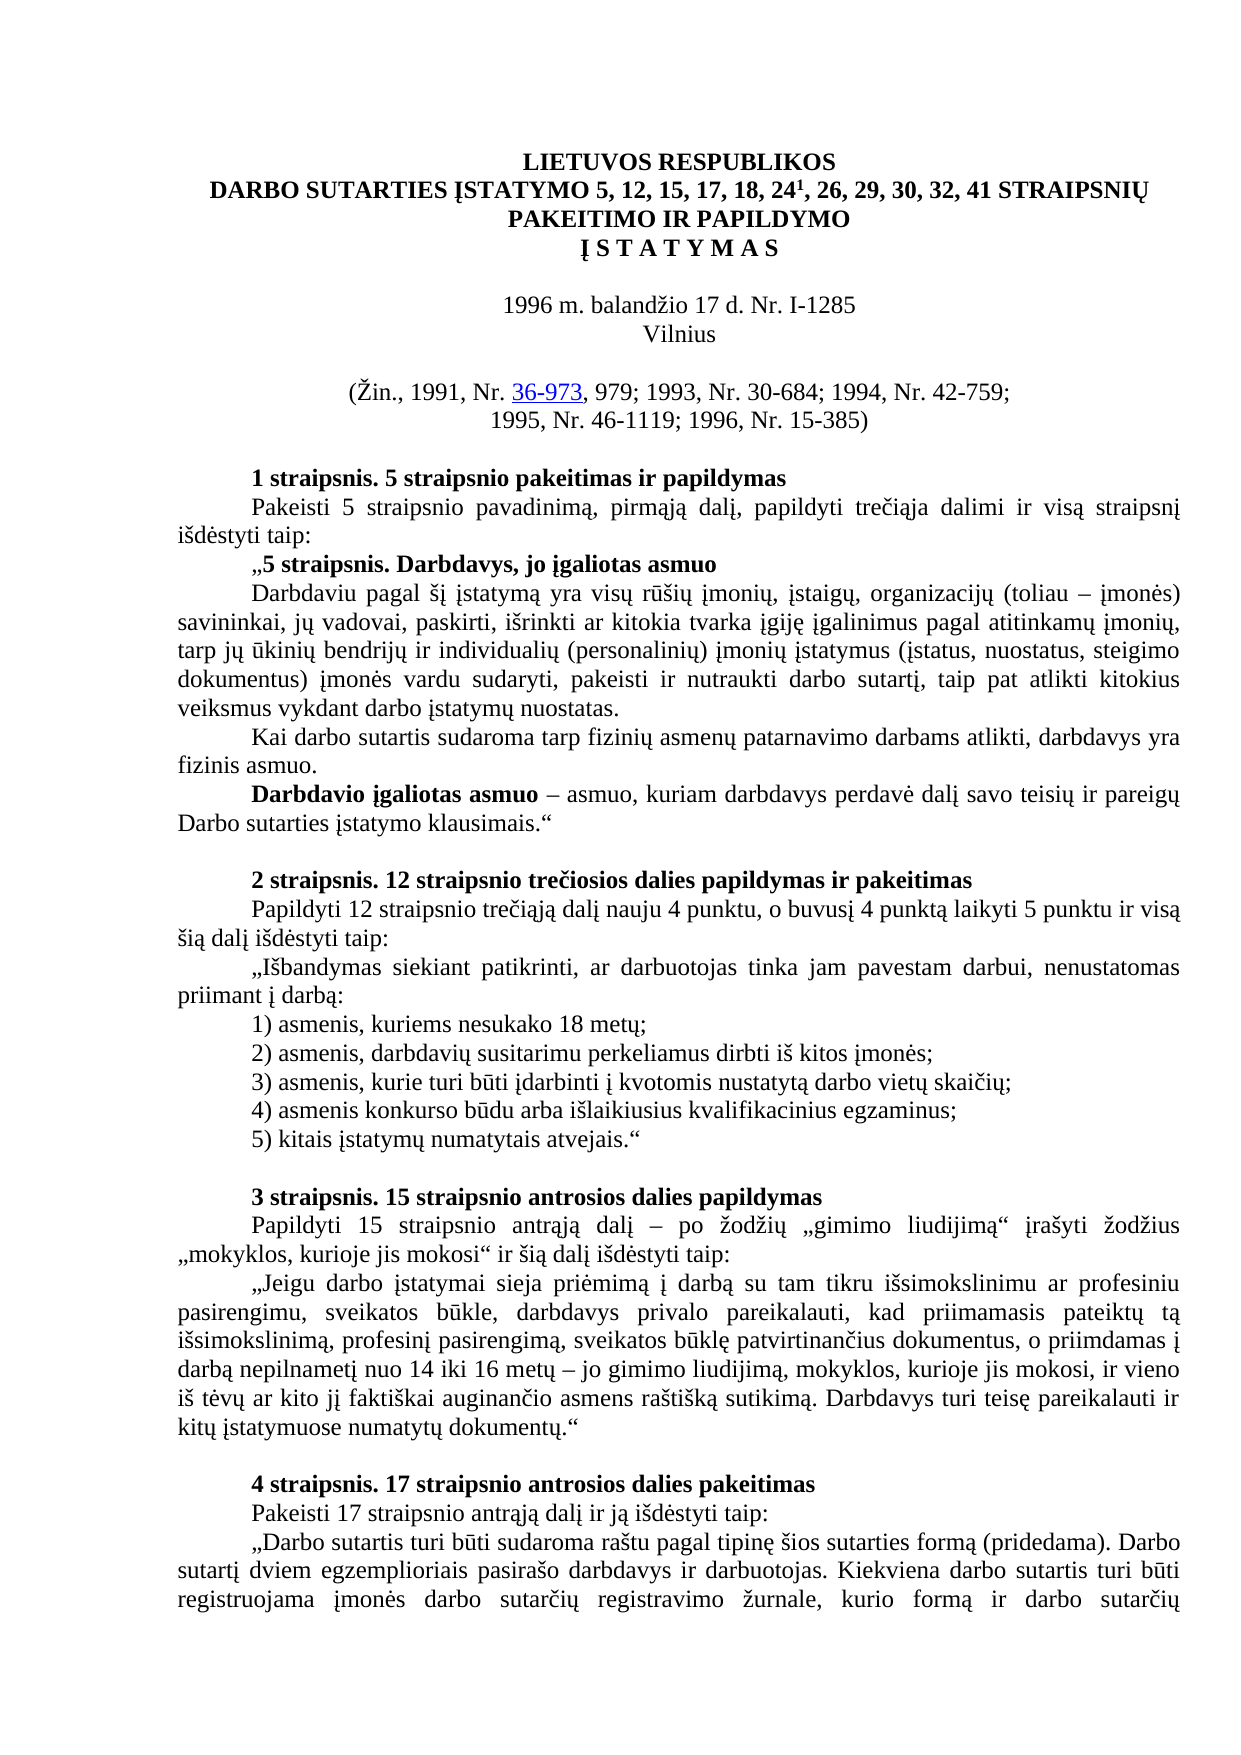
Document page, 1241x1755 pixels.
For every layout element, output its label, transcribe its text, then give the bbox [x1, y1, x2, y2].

text „Darbo sutartis turi būti sudaroma raštu pagal tipinę šios sutarties formą (pridedama). Darbo sutartį dviem egzemplioriais pasirašo darbdavys ir darbuotojas. Kiekviena darbo sutartis turi būti registruojama įmonės darbo sutarčių registravimo žurnale, kurio formą ir darbo sutarčių [177, 1527, 1181, 1613]
text 3 straipsnis. 15 straipsnio antrosios dalies papildymas [177, 1182, 1181, 1211]
text „5 straipsnis. Darbdavys, jo įgaliotas asmuo [177, 549, 1181, 578]
text 4 straipsnis. 17 straipsnio antrosios dalies pakeitimas [177, 1469, 1181, 1498]
text 5) kitais įstatymų numatytais atvejais.“ [177, 1124, 1181, 1153]
text 2) asmenis, darbdavių susitarimu perkeliamus dirbti iš kitos įmonės; [177, 1038, 1181, 1067]
text (Žin., 1991, Nr. 36-973, 979; 1993, Nr. 30-684; 1994, Nr. 42-759; [177, 377, 1181, 406]
text „Išbandymas siekiant patikrinti, ar darbuotojas tinka jam pavestam darbui, nenustatomas priimant į darbą: [177, 952, 1181, 1009]
text Papildyti 15 straipsnio antrąją dalį – po žodžių „gimimo liudijimą“ įrašyti žodžius „mokyklos, kurioje jis mokosi“ ir šią dalį išdėstyti taip: [177, 1211, 1181, 1268]
text Kai darbo sutartis sudaroma tarp fizinių asmenų patarnavimo darbams atlikti, darbdavys yra fizinis asmuo. [177, 722, 1181, 779]
text 1995, Nr. 46-1119; 1996, Nr. 15-385) [177, 406, 1181, 434]
text Pakeisti 5 straipsnio pavadinimą, pirmąją dalį, papildyti trečiąja dalimi ir visą straipsnį išdėstyti taip: [177, 492, 1181, 549]
text Darbdavio įgaliotas asmuo – asmuo, kuriam darbdavys perdavė dalį savo teisių ir pareigų Darbo sutarties įstatymo klausimais.“ [177, 779, 1181, 837]
text Vilnius [177, 319, 1181, 348]
text Papildyti 12 straipsnio trečiąją dalį nauju 4 punktu, o buvusį 4 punktą laikyti 5 punktu ir visą šią dalį išdėstyti taip: [177, 894, 1181, 952]
text Į S T A T Y M A S [177, 233, 1181, 262]
text 1) asmenis, kuriems nesukako 18 metų; [177, 1009, 1181, 1038]
text DARBO SUTARTIES ĮSTATYMO 5, 12, 15, 17, 18, 241, 26, 29, 30, 32, 41 STRAIPSNIŲ PAKEITIMO IR PAPILDYMO [177, 176, 1181, 233]
text Pakeisti 17 straipsnio antrąją dalį ir ją išdėstyti taip: [177, 1498, 1181, 1527]
text 2 straipsnis. 12 straipsnio trečiosios dalies papildymas ir pakeitimas [177, 866, 1181, 894]
text 1 straipsnis. 5 straipsnio pakeitimas ir papildymas [177, 463, 1181, 492]
text 3) asmenis, kurie turi būti įdarbinti į kvotomis nustatytą darbo vietų skaičių; [177, 1067, 1181, 1096]
text Darbdaviu pagal šį įstatymą yra visų rūšių įmonių, įstaigų, organizacijų (toliau – įmonės) savininkai, jų vadovai, paskirti, išrinkti ar kitokia tvarka įgiję įgalinimus pagal atitinkamų įmonių, tarp jų ūkinių bendrijų ir individualių (personalinių) įmonių įstatymus (įstatus, nuostatus, steigimo dokumentus) įmonės vardu sudaryti, pakeisti ir nutraukti darbo sutartį, taip pat atlikti kitokius veiksmus vykdant darbo įstatymų nuostatas. [177, 578, 1181, 722]
text „Jeigu darbo įstatymai sieja priėmimą į darbą su tam tikru išsimokslinimu ar profesiniu pasirengimu, sveikatos būkle, darbdavys privalo pareikalauti, kad priimamasis pateiktų tą išsimokslinimą, profesinį pasirengimą, sveikatos būklę patvirtinančius dokumentus, o priimdamas į darbą nepilnametį nuo 14 iki 16 metų – jo gimimo liudijimą, mokyklos, kurioje jis mokosi, ir vieno iš tėvų ar kito jį faktiškai auginančio asmens raštišką sutikimą. Darbdavys turi teisę pareikalauti ir kitų įstatymuose numatytų dokumentų.“ [177, 1268, 1181, 1441]
text 4) asmenis konkurso būdu arba išlaikiusius kvalifikacinius egzaminus; [177, 1096, 1181, 1124]
text 1996 m. balandžio 17 d. Nr. I-1285 [177, 291, 1181, 319]
text LIETUVOS RESPUBLIKOS [177, 147, 1181, 176]
